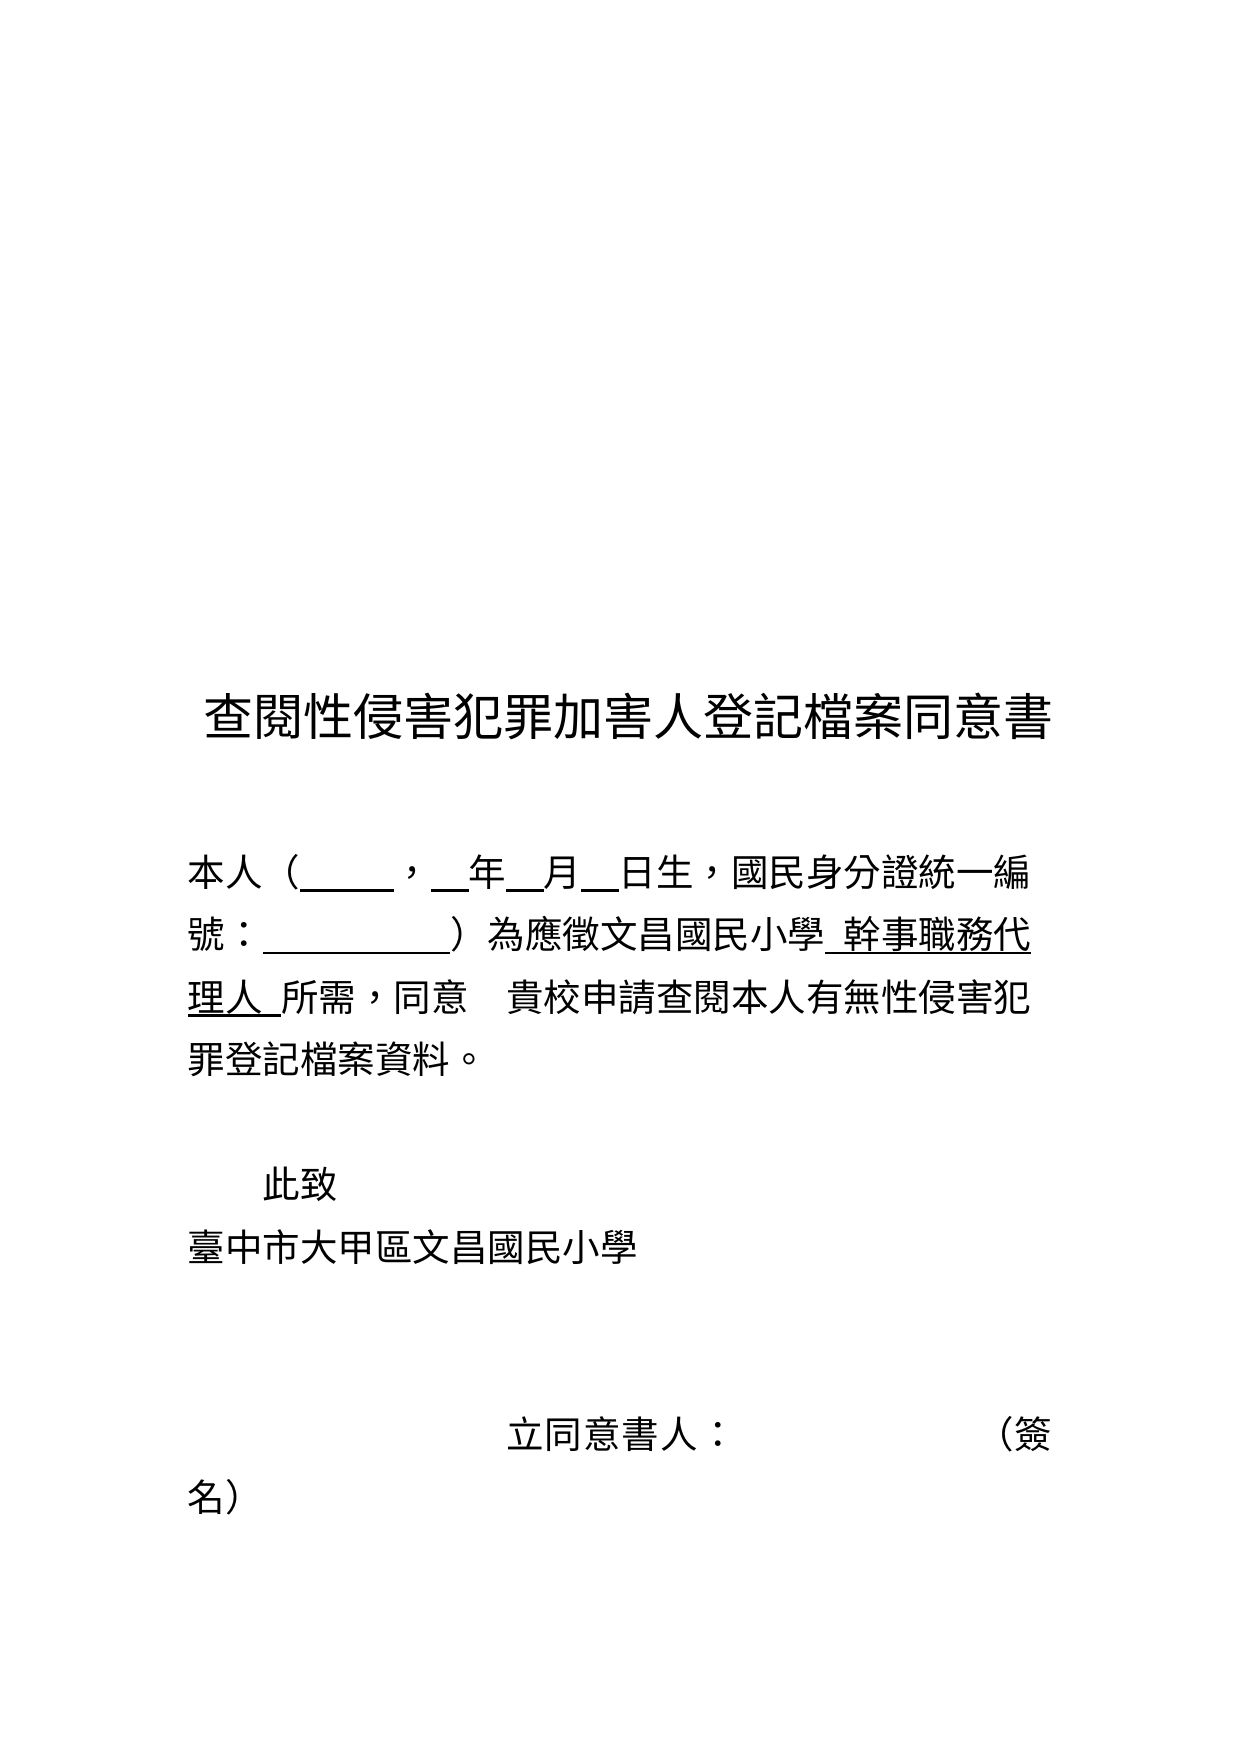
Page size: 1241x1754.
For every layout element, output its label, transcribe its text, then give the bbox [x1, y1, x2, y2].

text 此致 [187, 1141, 1053, 1203]
text 查閱性侵害犯罪加害人登記檔案同意書 [187, 641, 1069, 766]
text 臺中市大甲區文昌國民小學 [187, 1203, 1053, 1266]
text 本人（ ， 年 月 日生，國民身分證統一編號： ）為應徵文昌國民小學 幹事職務代理人 所需，同意 貴校申請查閱本人有無性侵害犯罪登記檔案資料。 [187, 828, 1053, 1078]
text 立同意書人： （簽名） [187, 1391, 1053, 1516]
